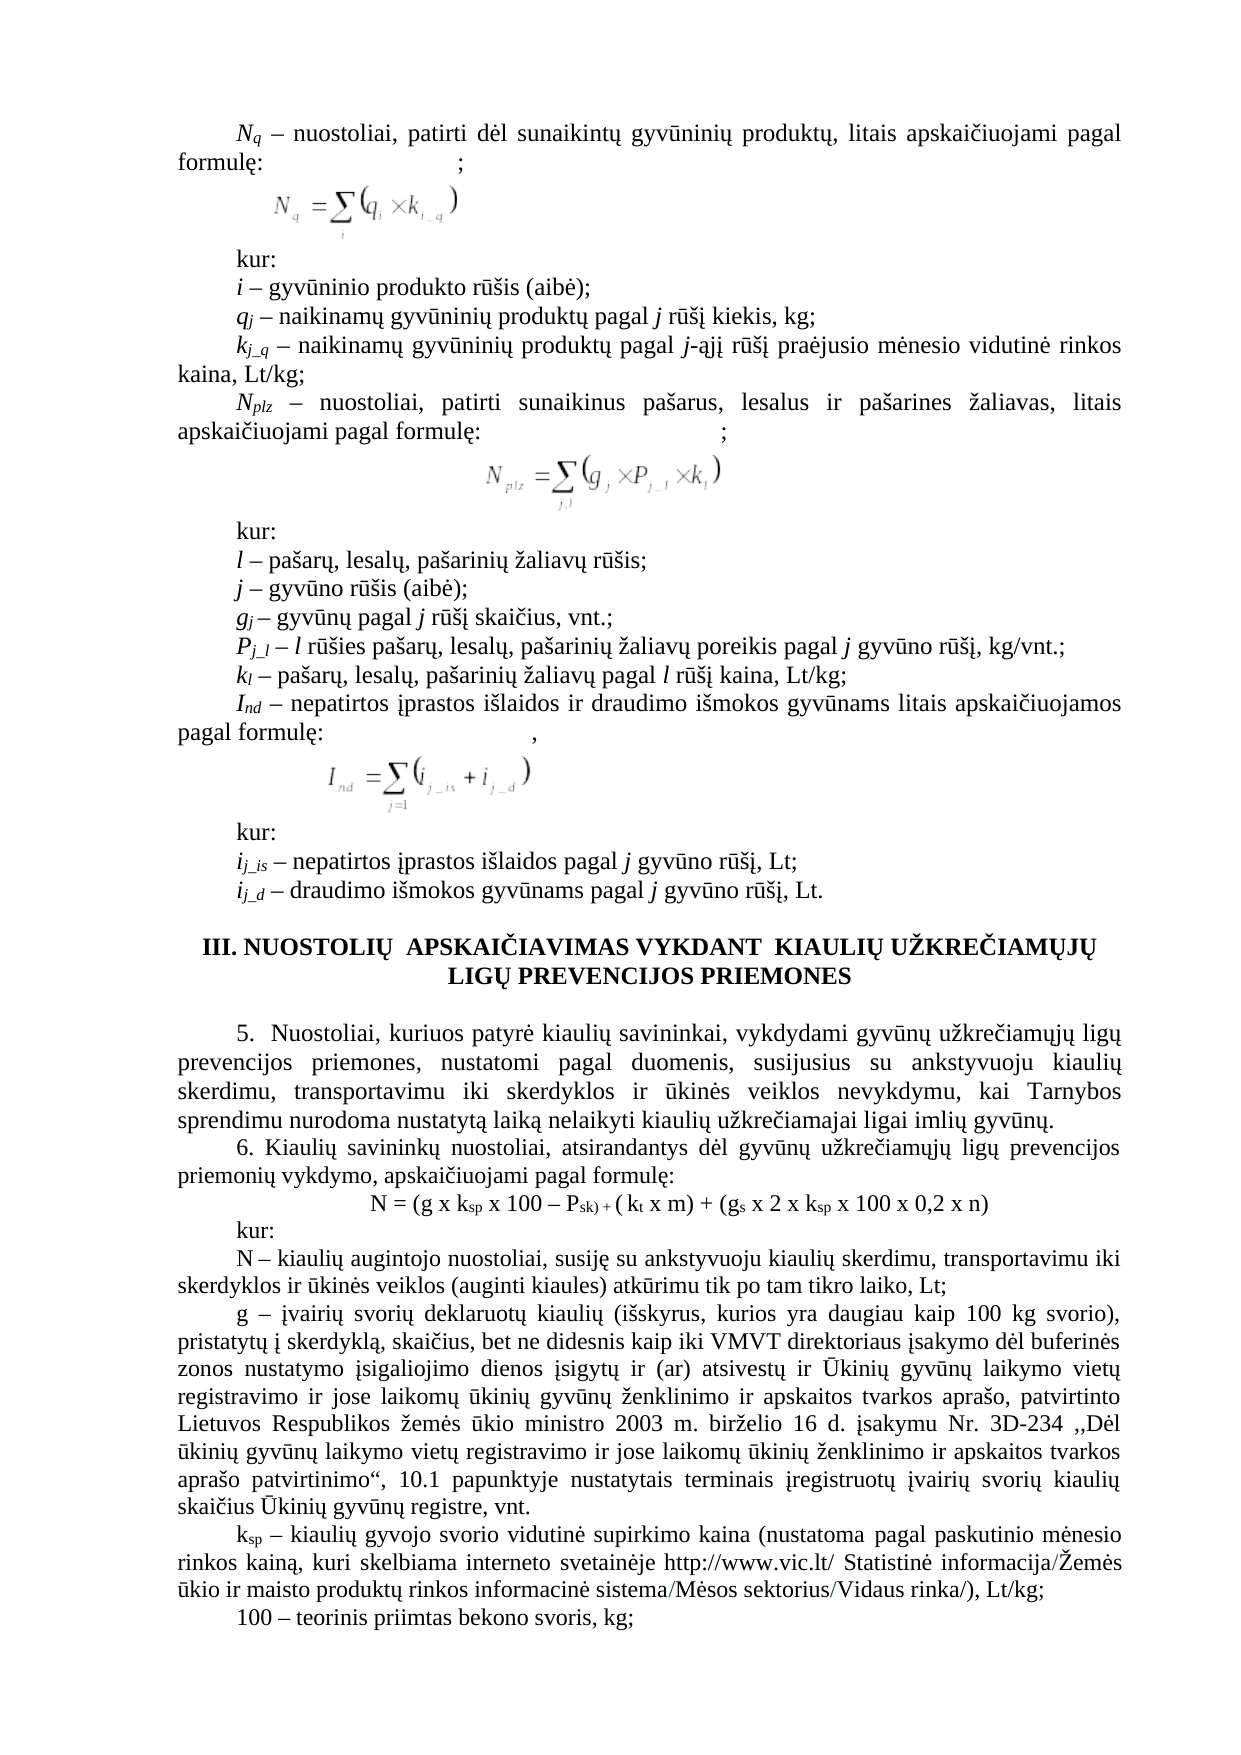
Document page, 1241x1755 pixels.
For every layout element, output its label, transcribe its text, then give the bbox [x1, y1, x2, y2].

text kur: [177, 817, 1122, 846]
text Nq – nuostoliai, patirti dėl sunaikintų gyvūninių produktų, litais apskaičiuojami pagal formulę: Nq=SUMA(i)(qixki_q); [177, 118, 1122, 244]
text kur: [177, 516, 1122, 545]
text qj – naikinamų gyvūninių produktų pagal j rūšį kiekis, kg; [177, 301, 1122, 330]
text g – įvairių svorių deklaruotų kiaulių (išskyrus, kurios yra daugiau kaip 100 kg svorio), pristatytų į skerdyklą, skaičius, bet ne didesnis kaip iki VMVT direktoriaus įsakymo dėl buferinės zonos nustatymo įsigaliojimo dienos įsigytų ir (ar) atsivestų ir Ūkinių gyvūnų laikymo vietų registravimo ir jose laikomų ūkinių gyvūnų ženklinimo ir apskaitos tvarkos aprašo, patvirtinto Lietuvos Respublikos žemės ūkio ministro 2003 m. birželio 16 d. įsakymu Nr. 3D-234 ,,Dėl ūkinių gyvūnų laikymo vietų registravimo ir jose laikomų ūkinių ženklinimo ir apskaitos tvarkos aprašo patvirtinimo“, 10.1 papunktyje nustatytais terminais įregistruotų įvairių svorių kiaulių skaičius Ūkinių gyvūnų registre, vnt. [177, 1299, 1122, 1520]
text Ind – nepatirtos įprastos išlaidos ir draudimo išmokos gyvūnams litais apskaičiuojamos pagal formulę:Ind=SUMA(j=1)(ij_is+ij_d), [177, 688, 1122, 817]
text ij_d – draudimo išmokos gyvūnams pagal j gyvūno rūšį, Lt. [177, 875, 1122, 903]
text kl – pašarų, lesalų, pašarinių žaliavų pagal l rūšį kaina, Lt/kg; [177, 660, 1122, 688]
text kj_q – naikinamų gyvūninių produktų pagal j-ąjį rūšį praėjusio mėnesio vidutinė rinkos kaina, Lt/kg; [177, 330, 1122, 387]
text gj – gyvūnų pagal j rūšį skaičius, vnt.; [177, 602, 1122, 631]
text ksp – kiaulių gyvojo svorio vidutinė supirkimo kaina (nustatoma pagal paskutinio mėnesio rinkos kainą, kuri skelbiama interneto svetainėje http://www.vic.lt/ Statistinė informacija/Žemės ūkio ir maisto produktų rinkos informacinė sistema/Mėsos sektorius/Vidaus rinka/), Lt/kg; [177, 1520, 1122, 1603]
text N – kiaulių augintojo nuostoliai, susiję su ankstyvuoju kiaulių skerdimu, transportavimu iki skerdyklos ir ūkinės veiklos (auginti kiaules) atkūrimu tik po tam tikro laiko, Lt; [177, 1244, 1122, 1299]
text 100 – teorinis priimtas bekono svoris, kg; [177, 1603, 1122, 1630]
text i – gyvūninio produkto rūšis (aibė); [177, 272, 1122, 301]
text kur: [177, 244, 1122, 272]
text 6. Kiaulių savininkų nuostoliai, atsirandantys dėl gyvūnų užkrečiamųjų ligų prevencijos priemonių vykdymo, apskaičiuojami pagal formulę: [177, 1133, 1122, 1189]
text ij_is – nepatirtos įprastos išlaidos pagal j gyvūno rūšį, Lt; [177, 846, 1122, 875]
text 5. Nuostoliai, kuriuos patyrė kiaulių savininkai, vykdydami gyvūnų užkrečiamųjų ligų prevencijos priemones, nustatomi pagal duomenis, susijusius su ankstyvuoju kiaulių skerdimu, transportavimu iki skerdyklos ir ūkinės veiklos nevykdymu, kai Tarnybos sprendimu nurodoma nustatytą laiką nelaikyti kiaulių užkrečiamajai ligai imlių gyvūnų. [177, 1018, 1122, 1133]
text III. NUOSTOLIŲ aPSKAIČIAVIMAS VYKDANT KIAULIŲ UŽKREČIAMŲJŲ LIGŲ PREVENCIJOS PRIEMONES [177, 932, 1122, 990]
text j – gyvūno rūšis (aibė); [177, 573, 1122, 602]
text N = (g x ksp x 100 – Psk) + ( kt x m) + (gs x 2 x ksp x 100 x 0,2 x n) [177, 1189, 1122, 1216]
text Nplz – nuostoliai, patirti sunaikinus pašarus, lesalus ir pašarines žaliavas, litais apskaičiuojami pagal formulę:Nplz=SUMA(j,l)(gjxPj_lxkl); [177, 387, 1122, 516]
text kur: [177, 1216, 1122, 1244]
text Pj_l – l rūšies pašarų, lesalų, pašarinių žaliavų poreikis pagal j gyvūno rūšį, kg/vnt.; [177, 631, 1122, 660]
text l – pašarų, lesalų, pašarinių žaliavų rūšis; [177, 545, 1122, 573]
